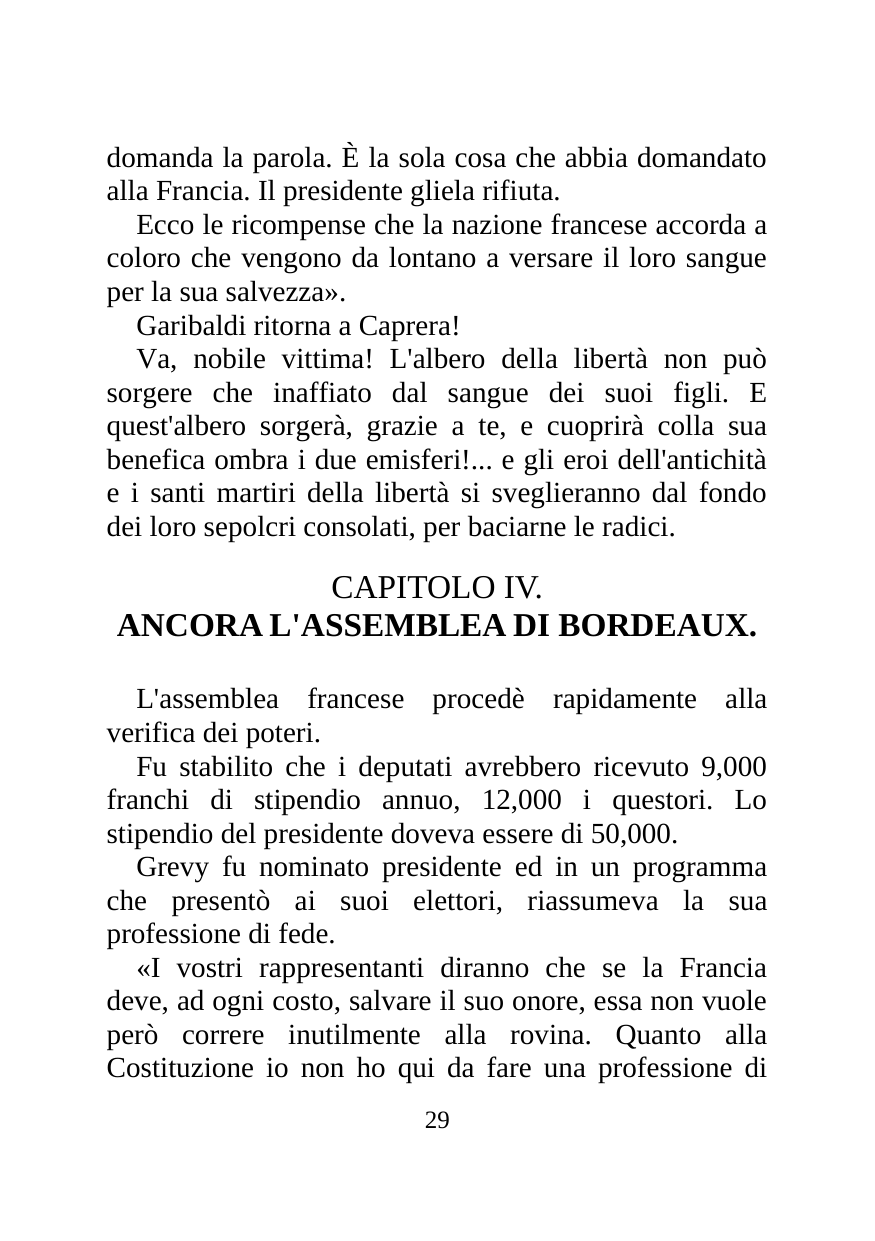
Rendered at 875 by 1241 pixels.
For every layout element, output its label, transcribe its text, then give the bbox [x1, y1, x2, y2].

subtitle CAPITOLO IV. ANCORA L'ASSEMBLEA DI BORDEAUX. [106, 567, 768, 644]
text Ecco le ricompense che la nazione francese accorda a coloro che vengono da lontano a versare il loro sangue per la sua salvezza». [106, 207, 768, 308]
text Grevy fu nominato presidente ed in un programma che presentò ai suoi elettori, riassumeva la sua professione di fede. [106, 849, 768, 950]
text Va, nobile vittima! L'albero della libertà non può sorgere che inaffiato dal sangue dei suoi figli. E quest'albero sorgerà, grazie a te, e cuoprirà colla sua benefica ombra i due emisferi!... e gli eroi dell'antichità e i santi martiri della libertà si sveglieranno dal fondo dei loro sepolcri consolati, per baciarne le radici. [106, 341, 768, 542]
text Fu stabilito che i deputati avrebbero ricevuto 9,000 franchi di stipendio annuo, 12,000 i questori. Lo stipendio del presidente doveva essere di 50,000. [106, 749, 768, 849]
text L'assemblea francese procedè rapidamente alla verifica dei poteri. [106, 682, 768, 749]
text domanda la parola. È la sola cosa che abbia domandato alla Francia. Il presidente gliela rifiuta. [106, 140, 768, 207]
text «I vostri rappresentanti diranno che se la Francia deve, ad ogni costo, salvare il suo onore, essa non vuole però correre inutilmente alla rovina. Quanto alla Costituzione io non ho qui da fare una professione di [106, 950, 768, 1084]
text Garibaldi ritorna a Caprera! [106, 308, 768, 341]
